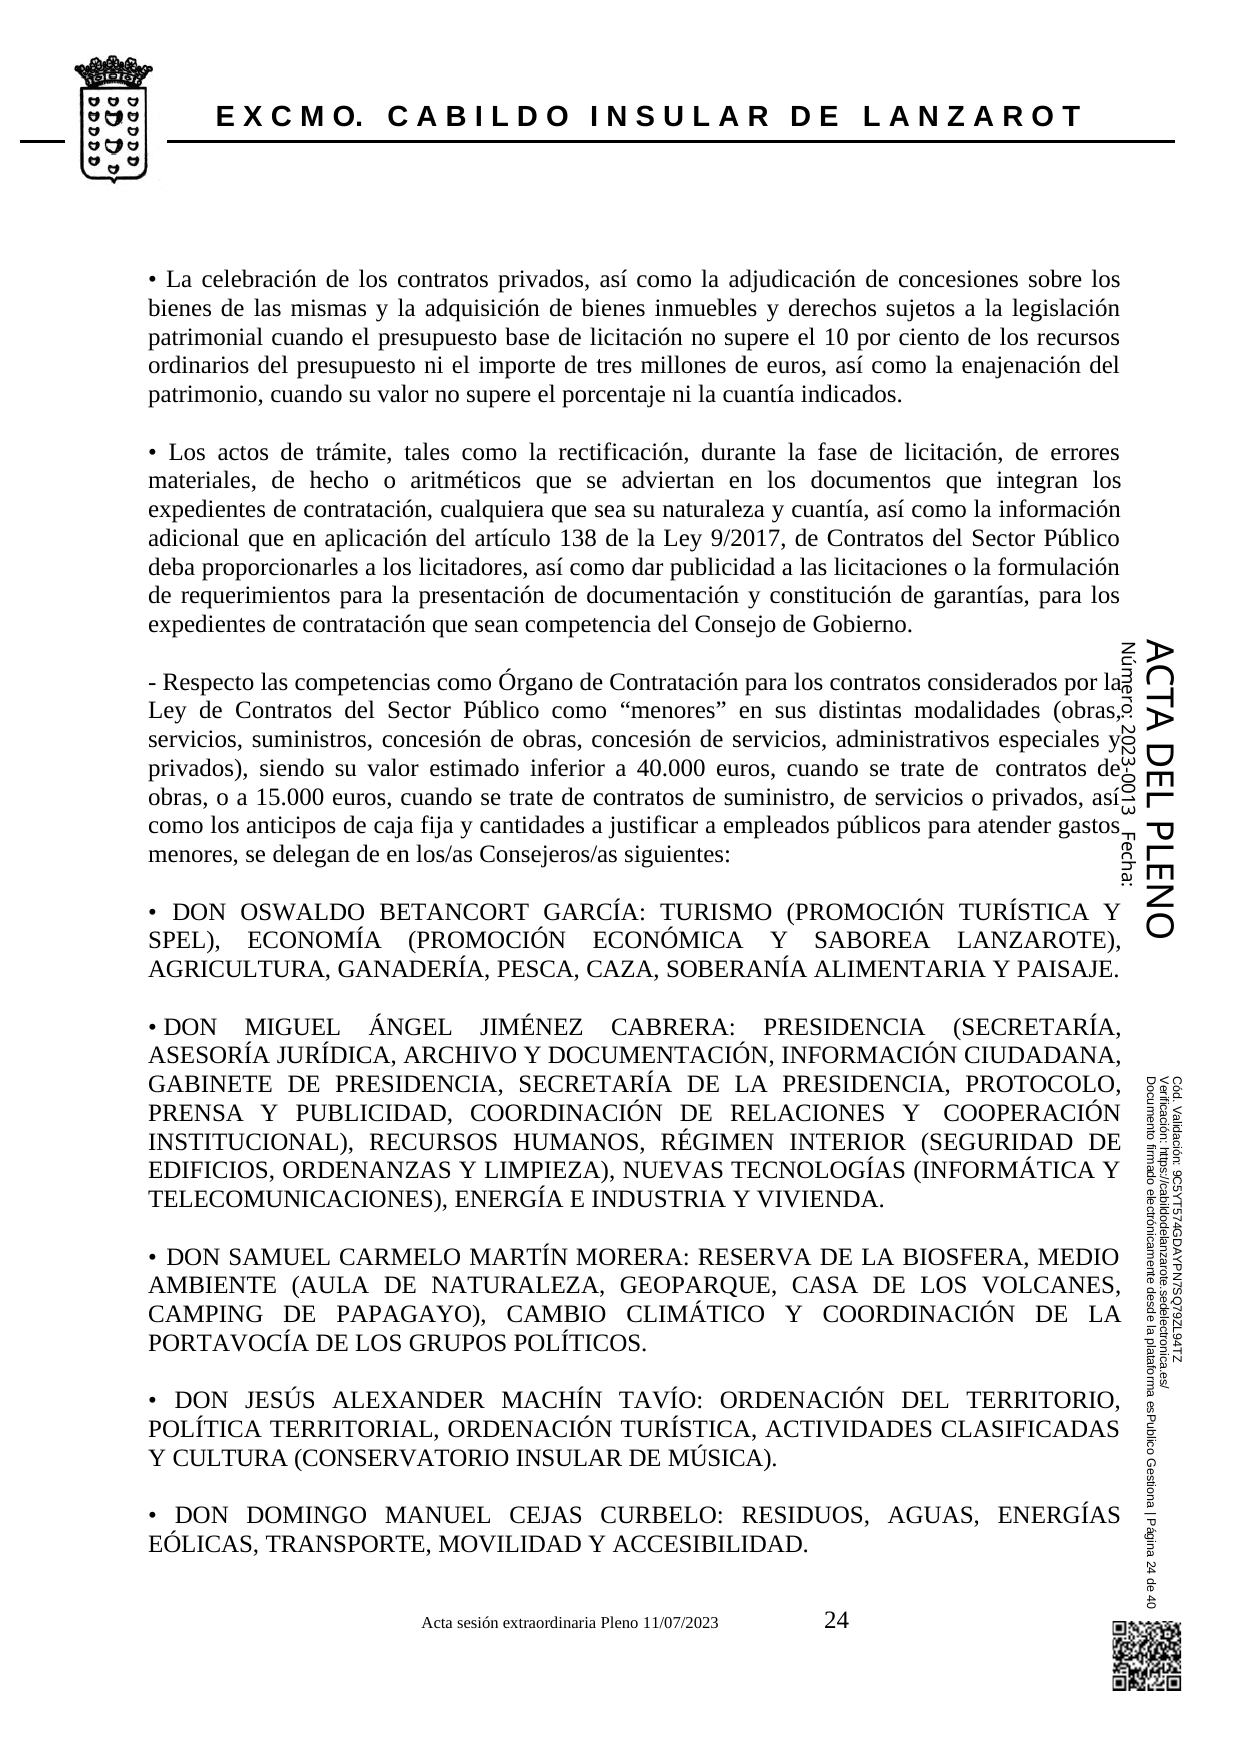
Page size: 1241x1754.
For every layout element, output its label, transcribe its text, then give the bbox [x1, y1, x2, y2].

text Acta sesión extraordinaria Pleno 11/07/2023 24 [421, 1606, 1192, 1634]
list Documento firmado electrónicamente desde la plataforma esPublico Gestiona | Página 24 de 40 [1145, 1077, 1158, 1611]
list DON JESÚS ALEXANDER MACHÍN TAVÍO: ORDENACIÓN DEL TERRITORIO, POLÍTICA TERRITORIAL, ORDENACIÓN TURÍSTICA, ACTIVIDADES CLASIFICADAS Y CULTURA (CONSERVATORIO INSULAR DE MÚSICA). [148, 1385, 1121, 1472]
list La celebración de los contratos privados, así como la adjudicación de concesiones sobre los bienes de las mismas y la adquisición de bienes inmuebles y derechos sujetos a la legislación patrimonial cuando el presupuesto base de licitación no supere el 10 por ciento de los recursos ordinarios del presupuesto ni el importe de tres millones de euros, así como la enajenación del patrimonio, cuando su valor no supere el porcentaje ni la cuantía indicados. [148, 264, 1122, 408]
list Respecto las competencias como Órgano de Contratación para los contratos considerados por la Ley de Contratos del Sector Público como “menores” en sus distintas modalidades (obras, servicios, suministros, concesión de obras, concesión de servicios, administrativos especiales y privados), siendo su valor estimado inferior a 40.000 euros, cuando se trate de contratos de obras, o a 15.000 euros, cuando se trate de contratos de suministro, de servicios o privados, así como los anticipos de caja fija y cantidades a justificar a empleados públicos para atender gastos menores, se delegan de en los/as Consejeros/as siguientes: [148, 667, 1122, 868]
list DON DOMINGO MANUEL CEJAS CURBELO: RESIDUOS, AGUAS, ENERGÍAS EÓLICAS, TRANSPORTE, MOVILIDAD Y ACCESIBILIDAD. [148, 1500, 1121, 1558]
picture [1112, 1621, 1182, 1691]
list Número: 2023-0013 Fecha: 03/08/2023 [1117, 641, 1140, 984]
list Los actos de trámite, tales como la rectificación, durante la fase de licitación, de errores materiales, de hecho o aritméticos que se adviertan en los documentos que integran los expedientes de contratación, cualquiera que sea su naturaleza y cuantía, así como la información adicional que en aplicación del artículo 138 de la Ley 9/2017, de Contratos del Sector Público deba proporcionarles a los licitadores, así como dar publicidad a las licitaciones o la formulación de requerimientos para la presentación de documentación y constitución de garantías, para los expedientes de contratación que sean competencia del Consejo de Gobierno. [148, 437, 1122, 638]
list Verificación: https://cabildodelanzarote.sedelectronica.es/ [1158, 1077, 1171, 1611]
list DON MIGUEL ÁNGEL JIMÉNEZ CABRERA: PRESIDENCIA (SECRETARÍA, ASESORÍA JURÍDICA, ARCHIVO Y DOCUMENTACIÓN, INFORMACIÓN CIUDADANA, GABINETE DE PRESIDENCIA, SECRETARÍA DE LA PRESIDENCIA, PROTOCOLO, PRENSA Y PUBLICIDAD, COORDINACIÓN DE RELACIONES Y COOPERACIÓN INSTITUCIONAL), RECURSOS HUMANOS, RÉGIMEN INTERIOR (SEGURIDAD DE EDIFICIOS, ORDENANZAS Y LIMPIEZA), NUEVAS TECNOLOGÍAS (INFORMÁTICA Y TELECOMUNICACIONES), ENERGÍA E INDUSTRIA Y VIVIENDA. [148, 1012, 1121, 1213]
list DON SAMUEL CARMELO MARTÍN MORERA: RESERVA DE LA BIOSFERA, MEDIO AMBIENTE (AULA DE NATURALEZA, GEOPARQUE, CASA DE LOS VOLCANES, CAMPING DE PAPAGAYO), CAMBIO CLIMÁTICO Y COORDINACIÓN DE LA PORTAVOCÍA DE LOS GRUPOS POLÍTICOS. [148, 1242, 1121, 1357]
list Cód. Validación: 9C5YT574GDAYPN7SQ79ZL94TZ [1171, 1077, 1184, 1611]
picture [65, 39, 167, 193]
list DON OSWALDO BETANCORT GARCÍA: TURISMO (PROMOCIÓN TURÍSTICA Y SPEL), ECONOMÍA (PROMOCIÓN ECONÓMICA Y SABOREA LANZAROTE), AGRICULTURA, GANADERÍA, PESCA, CAZA, SOBERANÍA ALIMENTARIA Y PAISAJE. [148, 897, 1122, 983]
list ACTA DEL PLENO [1140, 639, 1183, 984]
